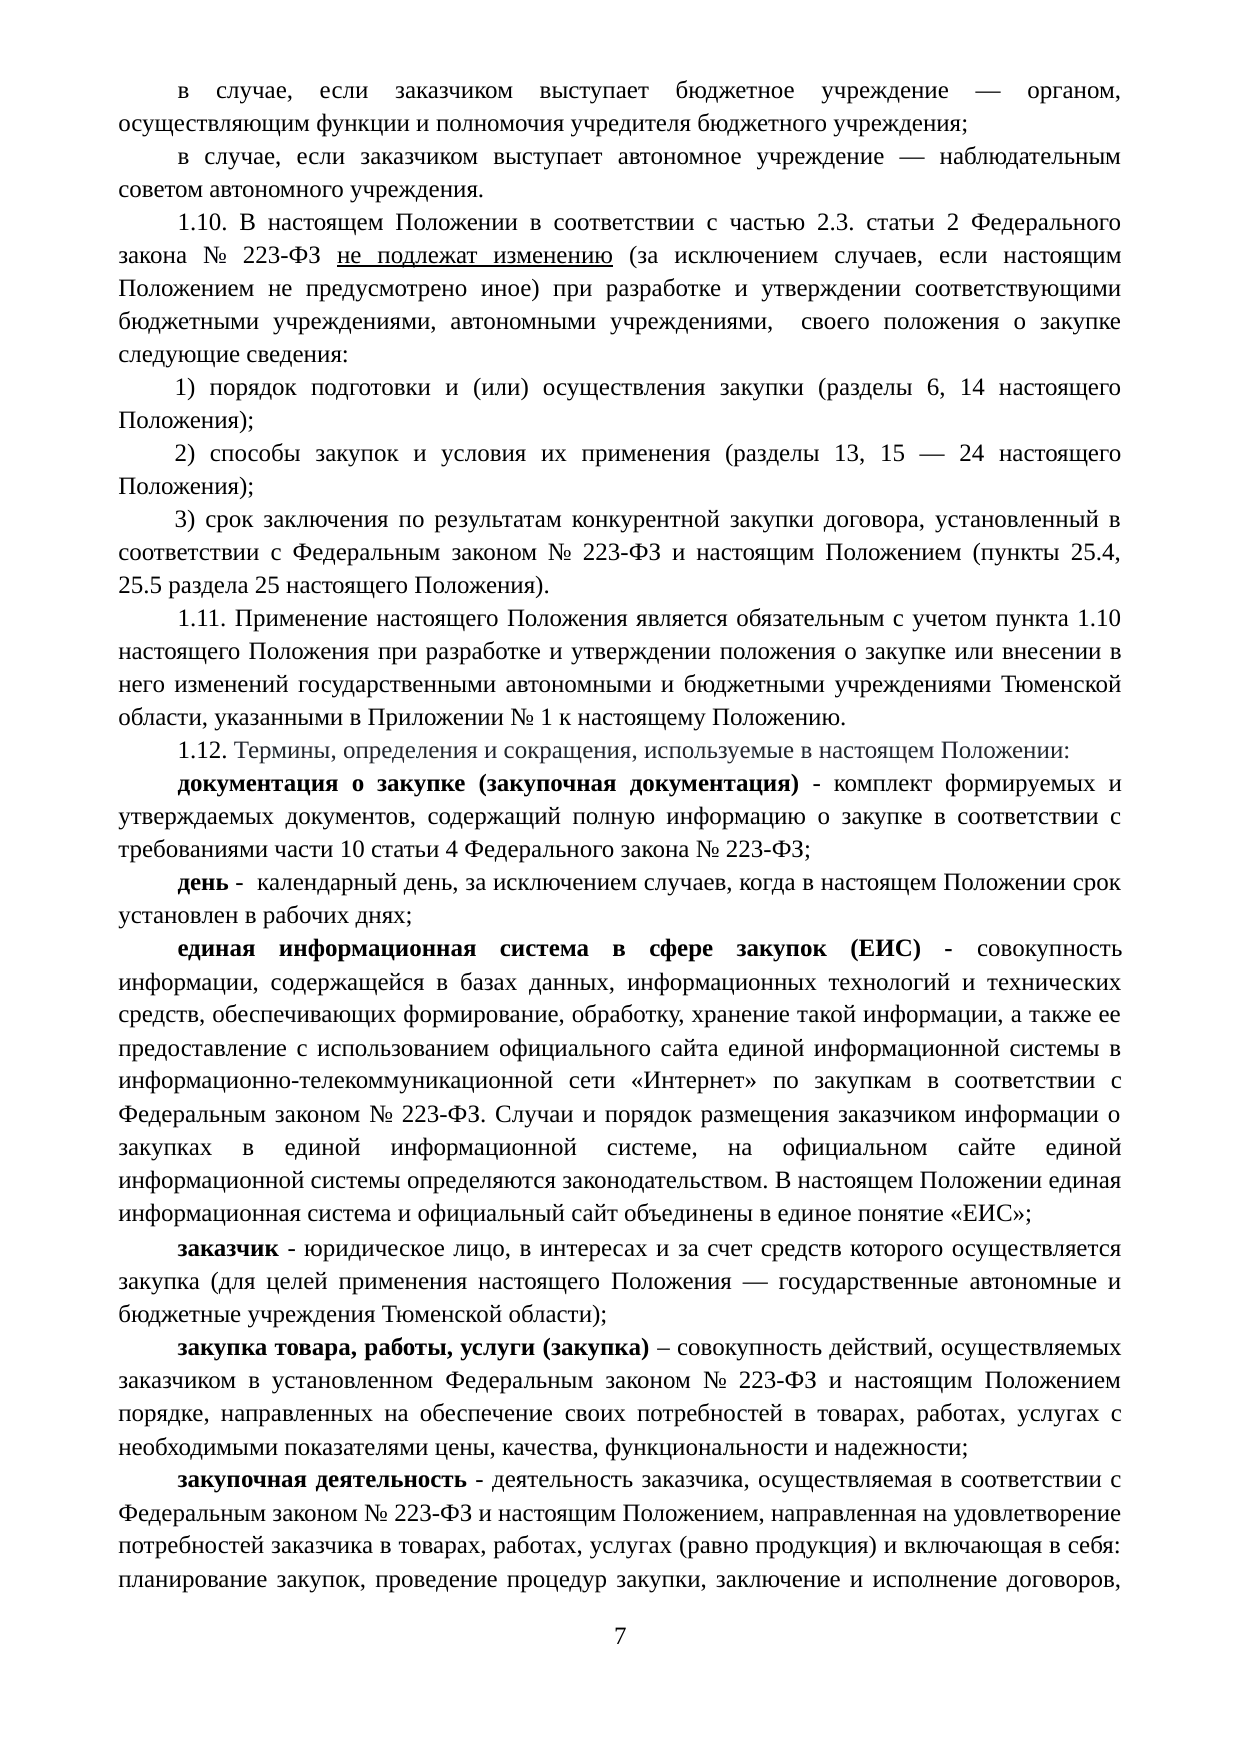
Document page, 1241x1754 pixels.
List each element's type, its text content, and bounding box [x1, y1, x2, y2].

text в случае, если заказчиком выступает бюджетное учреждение — органом, осуществляющим функции и полномочия учредителя бюджетного учреждения; [118, 75, 1122, 137]
text 1.12. Термины, определения и сокращения, используемые в настоящем Положении: [118, 735, 1122, 764]
text закупка товара, работы, услуги (закупка) – совокупность действий, осуществляемых заказчиком в установленном Федеральным законом № 223-ФЗ и настоящим Положением порядке, направленных на обеспечение своих потребностей в товарах, работах, услугах с необходимыми показателями цены, качества, функциональности и надежности; [118, 1332, 1122, 1460]
text документация о закупке (закупочная документация) - комплект формируемых и утверждаемых документов, содержащий полную информацию о закупке в соответствии с требованиями части 10 статьи 4 Федерального закона № 223-ФЗ; [118, 768, 1122, 863]
text 1.10. В настоящем Положении в соответствии с частью 2.3. статьи 2 Федерального закона № 223-ФЗ не подлежат изменению (за исключением случаев, если настоящим Положением не предусмотрено иное) при разработке и утверждении соответствующими бюджетными учреждениями, автономными учреждениями, своего положения о закупке следующие сведения: [118, 207, 1122, 368]
text заказчик - юридическое лицо, в интересах и за счет средств которого осуществляется закупка (для целей применения настоящего Положения — государственные автономные и бюджетные учреждения Тюменской области); [118, 1233, 1122, 1328]
text 1) порядок подготовки и (или) осуществления закупки (разделы 6, 14 настоящего Положения); [118, 372, 1122, 434]
text 2) способы закупок и условия их применения (разделы 13, 15 — 24 настоящего Положения); [118, 438, 1122, 500]
text 1.11. Применение настоящего Положения является обязательным с учетом пункта 1.10 настоящего Положения при разработке и утверждении положения о закупке или внесении в него изменений государственными автономными и бюджетными учреждениями Тюменской области, указанными в Приложении № 1 к настоящему Положению. [118, 603, 1122, 731]
text день - календарный день, за исключением случаев, когда в настоящем Положении срок установлен в рабочих днях; [118, 867, 1122, 929]
text единая информационная система в сфере закупок (ЕИС) - совокупность информации, содержащейся в базах данных, информационных технологий и технических средств, обеспечивающих формирование, обработку, хранение такой информации, а также ее предоставление с использованием официального сайта единой информационной системы в информационно-телекоммуникационной сети «Интернет» по закупкам в соответствии с Федеральным законом № 223-ФЗ. Случаи и порядок размещения заказчиком информации о закупках в единой информационной системе, на официальном сайте единой информационной системы определяются законодательством. В настоящем Положении единая информационная система и официальный сайт объединены в единое понятие «ЕИС»; [118, 933, 1122, 1226]
text 3) срок заключения по результатам конкурентной закупки договора, установленный в соответствии с Федеральным законом № 223-ФЗ и настоящим Положением (пункты 25.4, 25.5 раздела 25 настоящего Положения). [118, 504, 1122, 599]
text в случае, если заказчиком выступает автономное учреждение — наблюдательным советом автономного учреждения. [118, 141, 1122, 203]
text закупочная деятельность - деятельность заказчика, осуществляемая в соответствии с Федеральным законом № 223-ФЗ и настоящим Положением, направленная на удовлетворение потребностей заказчика в товарах, работах, услугах (равно продукция) и включающая в себя: планирование закупок, проведение процедур закупки, заключение и исполнение договоров, [118, 1464, 1122, 1592]
